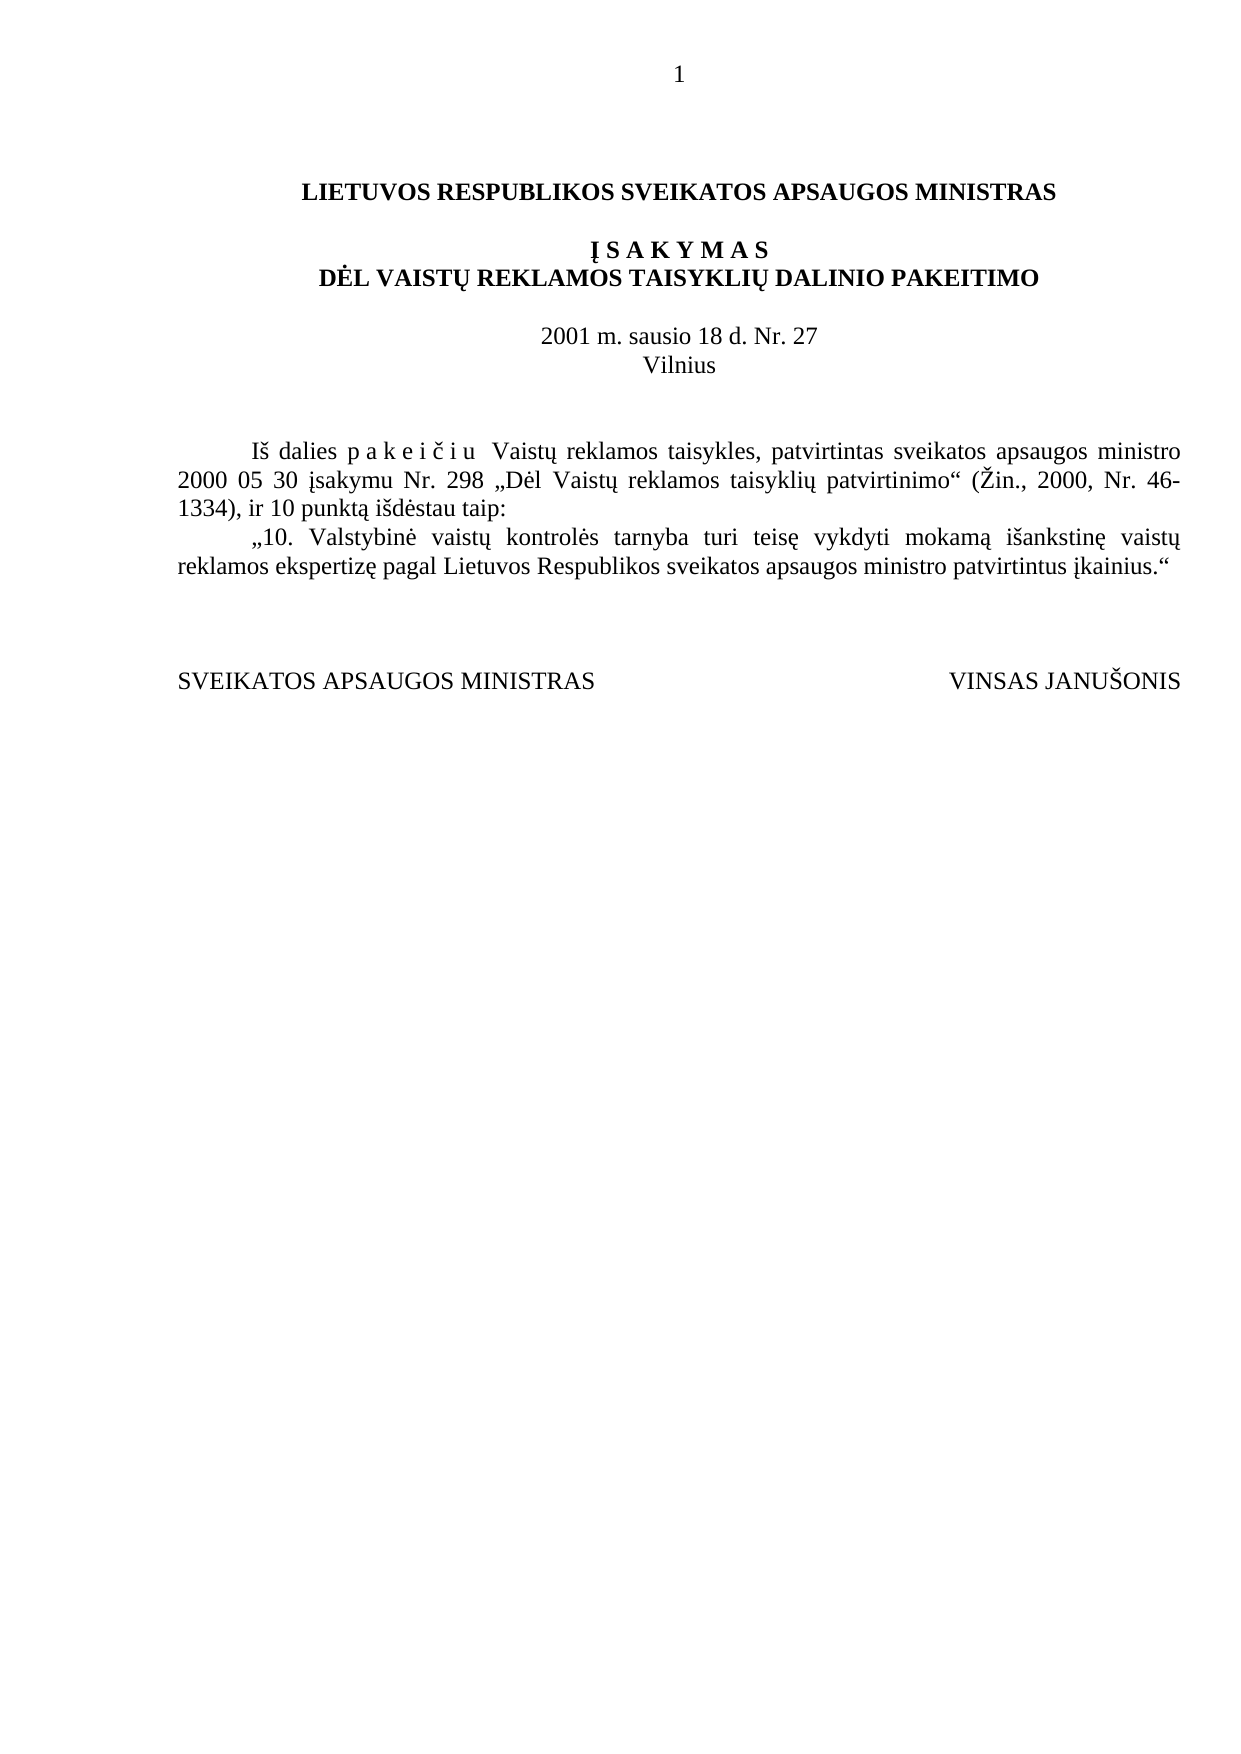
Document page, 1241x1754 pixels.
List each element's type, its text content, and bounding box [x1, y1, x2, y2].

text „10. Valstybinė vaistų kontrolės tarnyba turi teisę vykdyti mokamą išankstinę vaistų reklamos ekspertizę pagal Lietuvos Respublikos sveikatos apsaugos ministro patvirtintus įkainius.“ [177, 522, 1181, 580]
text 2001 m. sausio 18 d. Nr. 27 [177, 321, 1181, 350]
text DĖL VAISTŲ REKLAMOS TAISYKLIŲ DALINIO PAKEITIMO [177, 263, 1181, 292]
text Į S A K Y M A S [177, 235, 1181, 263]
text LIETUVOS RESPUBLIKOS SVEIKATOS APSAUGOS MINISTRAS [177, 177, 1181, 206]
text Vilnius [177, 350, 1181, 378]
text SVEIKATOS APSAUGOS MINISTRAS VINSAS JANUŠONIS [177, 666, 1181, 695]
text Iš dalies pakeičiu Vaistų reklamos taisykles, patvirtintas sveikatos apsaugos ministro 2000 05 30 įsakymu Nr. 298 „Dėl Vaistų reklamos taisyklių patvirtinimo“ (Žin., 2000, Nr. 46-1334), ir 10 punktą išdėstau taip: [177, 436, 1181, 522]
